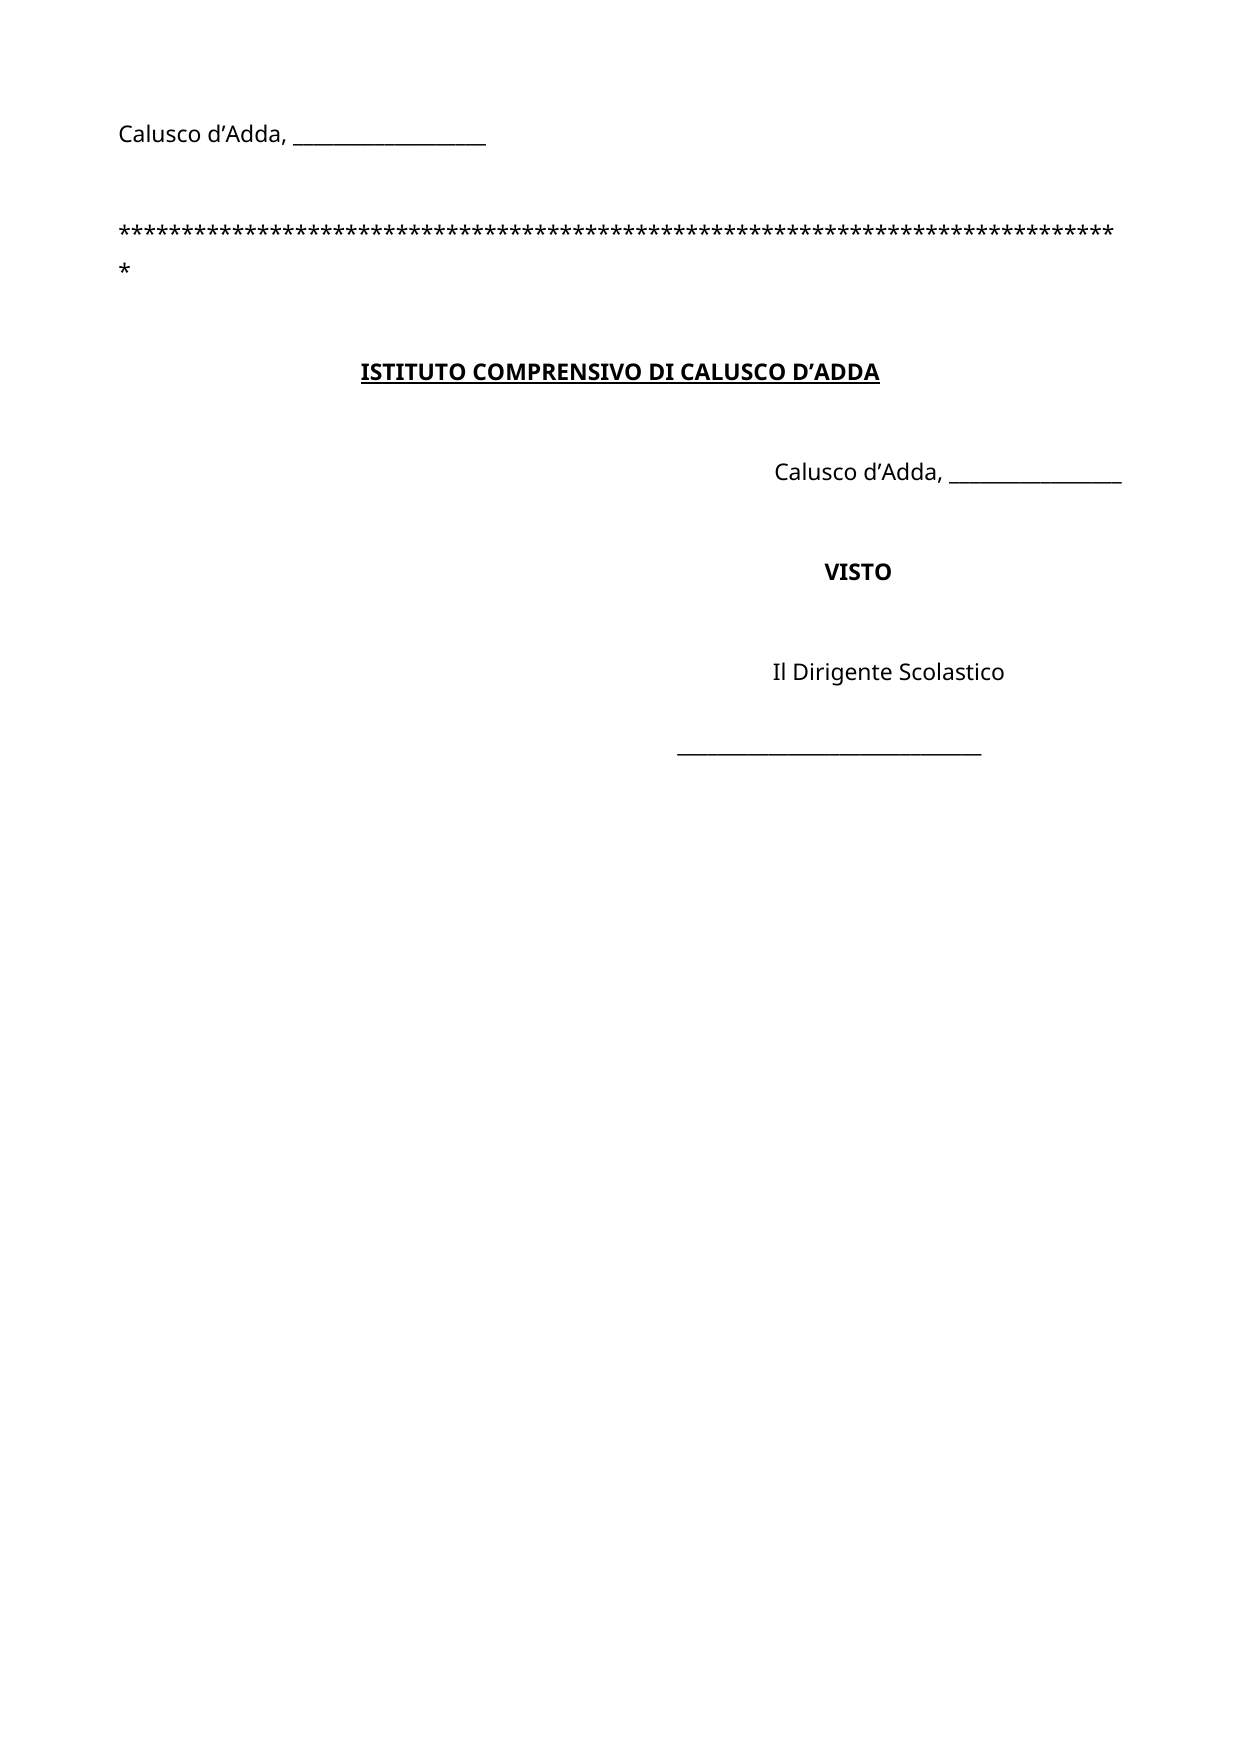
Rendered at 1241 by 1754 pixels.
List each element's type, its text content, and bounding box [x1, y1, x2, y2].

text ______________________________ [118, 728, 1122, 759]
text Calusco d’Adda, _________________ [118, 456, 1122, 487]
text ******************************************************************************** [118, 218, 1122, 287]
text VISTO [118, 556, 1122, 587]
text Il Dirigente Scolastico [118, 656, 1122, 687]
text ISTITUTO COMPRENSIVO DI CALUSCO D’ADDA [118, 356, 1122, 387]
text Calusco d’Adda, ___________________ [118, 118, 1122, 149]
